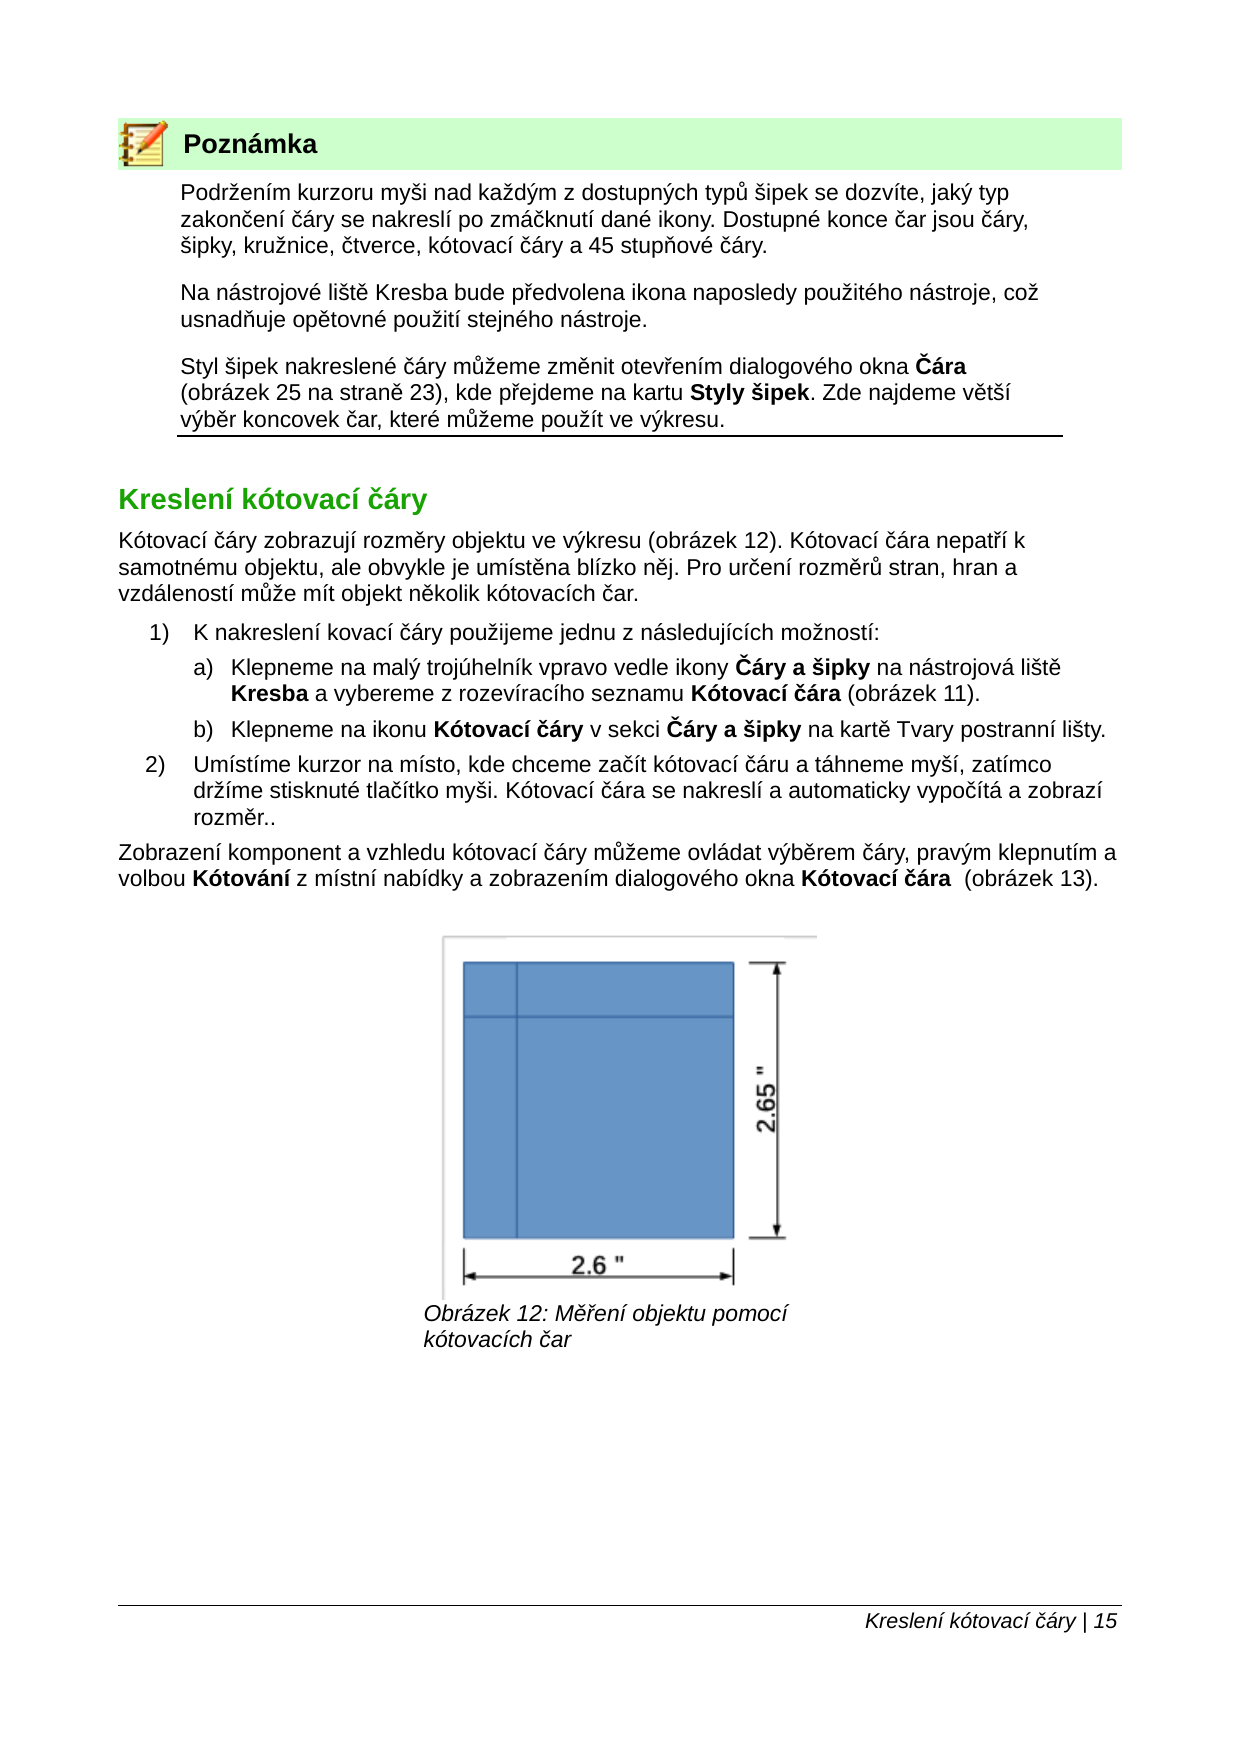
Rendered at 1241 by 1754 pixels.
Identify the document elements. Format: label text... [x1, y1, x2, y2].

text Na nástrojové liště Kresba bude předvolena ikona naposledy použitého nástroje, což usnadňuje opětovné použití stejného nástroje. [177, 276, 1063, 332]
list K nakreslení kovací čáry použijeme jednu z následujících možností: [169, 619, 1122, 645]
text Podržením kurzoru myši nad každým z dostupných typů šipek se dozvíte, jaký typ zakončení čáry se nakreslí po zmáčknutí dané ikony. Dostupné konce čar jsou čáry, šipky, kružnice, čtverce, kótovací čáry a 45 stupňové čáry. [177, 176, 1063, 258]
subtitle Poznámka [118, 118, 1122, 170]
picture [119, 119, 170, 170]
list Klepneme na ikonu Kótovací čáry v sekci Čáry a šipky na kartě Tvary postranní lišty. [193, 716, 1122, 742]
subtitle Kreslení kótovací čáry [118, 482, 1122, 515]
text Obrázek 12: Měření objektu pomocí kótovacích čar [423, 1300, 817, 1352]
text Styl šipek nakreslené čáry můžeme změnit otevřením dialogového okna Čára (obrázek 25 na straně 23), kde přejdeme na kartu Styly šipek. Zde najdeme větší výběr koncovek čar, které můžeme použít ve výkresu. [177, 350, 1063, 435]
picture [423, 915, 817, 1300]
text Kótovací čáry zobrazují rozměry objektu ve výkresu (obrázek 12). Kótovací čára nepatří k samotnému objektu, ale obvykle je umístěna blízko něj. Pro určení rozměrů stran, hran a vzdáleností může mít objekt několik kótovacích čar. [118, 527, 1122, 606]
text Zobrazení komponent a vzhledu kótovací čáry můžeme ovládat výběrem čáry, pravým klepnutím a volbou Kótování z místní nabídky a zobrazením dialogového okna Kótovací čára (obrázek 13). [118, 839, 1122, 891]
list Klepneme na malý trojúhelník vpravo vedle ikony Čáry a šipky na nástrojová liště Kresba a vybereme z rozevíracího seznamu Kótovací čára (obrázek 11). [193, 654, 1122, 707]
list Umístíme kurzor na místo, kde chceme začít kótovací čáru a táhneme myší, zatímco držíme stisknuté tlačítko myši. Kótovací čára se nakreslí a automaticky vypočítá a zobrazí rozměr.. [165, 751, 1122, 830]
